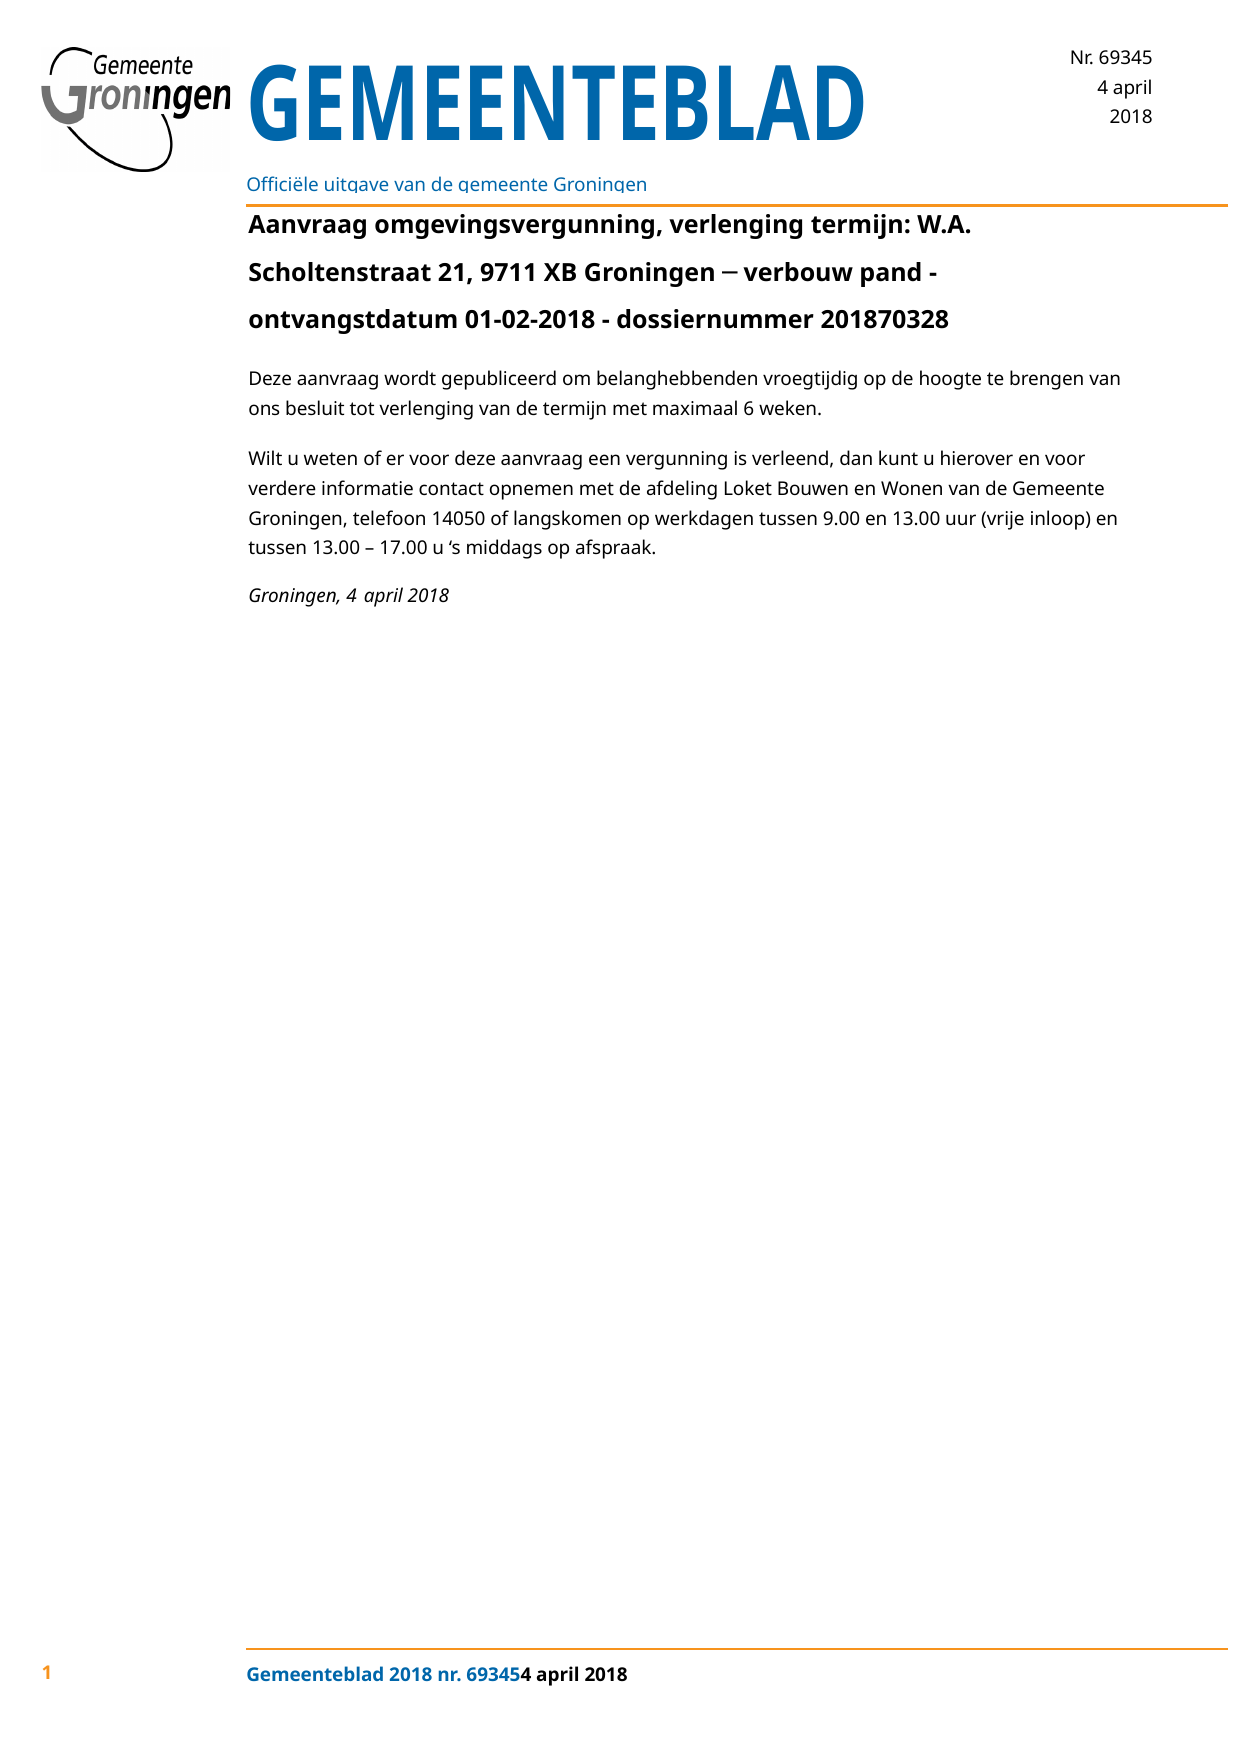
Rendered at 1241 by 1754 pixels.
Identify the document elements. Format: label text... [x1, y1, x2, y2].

text Aanvraag omgevingsvergunning, verlenging termijn: W.A. Scholtenstraat 21, 9711 XB Groningen ─ verbouw pand - ontvangstdatum 01-02-2018 - dossiernummer 201870328 [248, 207, 1152, 336]
picture [41, 47, 231, 172]
text Groningen, 4 april 2018 [248, 582, 1152, 608]
text Deze aanvraag wordt gepubliceerd om belanghebbenden vroegtijdig op de hoogte te brengen van ons besluit tot verlenging van de termijn met maximaal 6 weken. [248, 366, 1152, 421]
text Wilt u weten of er voor deze aanvraag een vergunning is verleend, dan kunt u hierover en voor verdere informatie contact opnemen met de afdeling Loket Bouwen en Wonen van de Gemeente Groningen, telefoon 14050 of langskomen op werkdagen tussen 9.00 en 13.00 uur (vrije inloop) en tussen 13.00 – 17.00 u ‘s middags op afspraak. [248, 446, 1152, 560]
